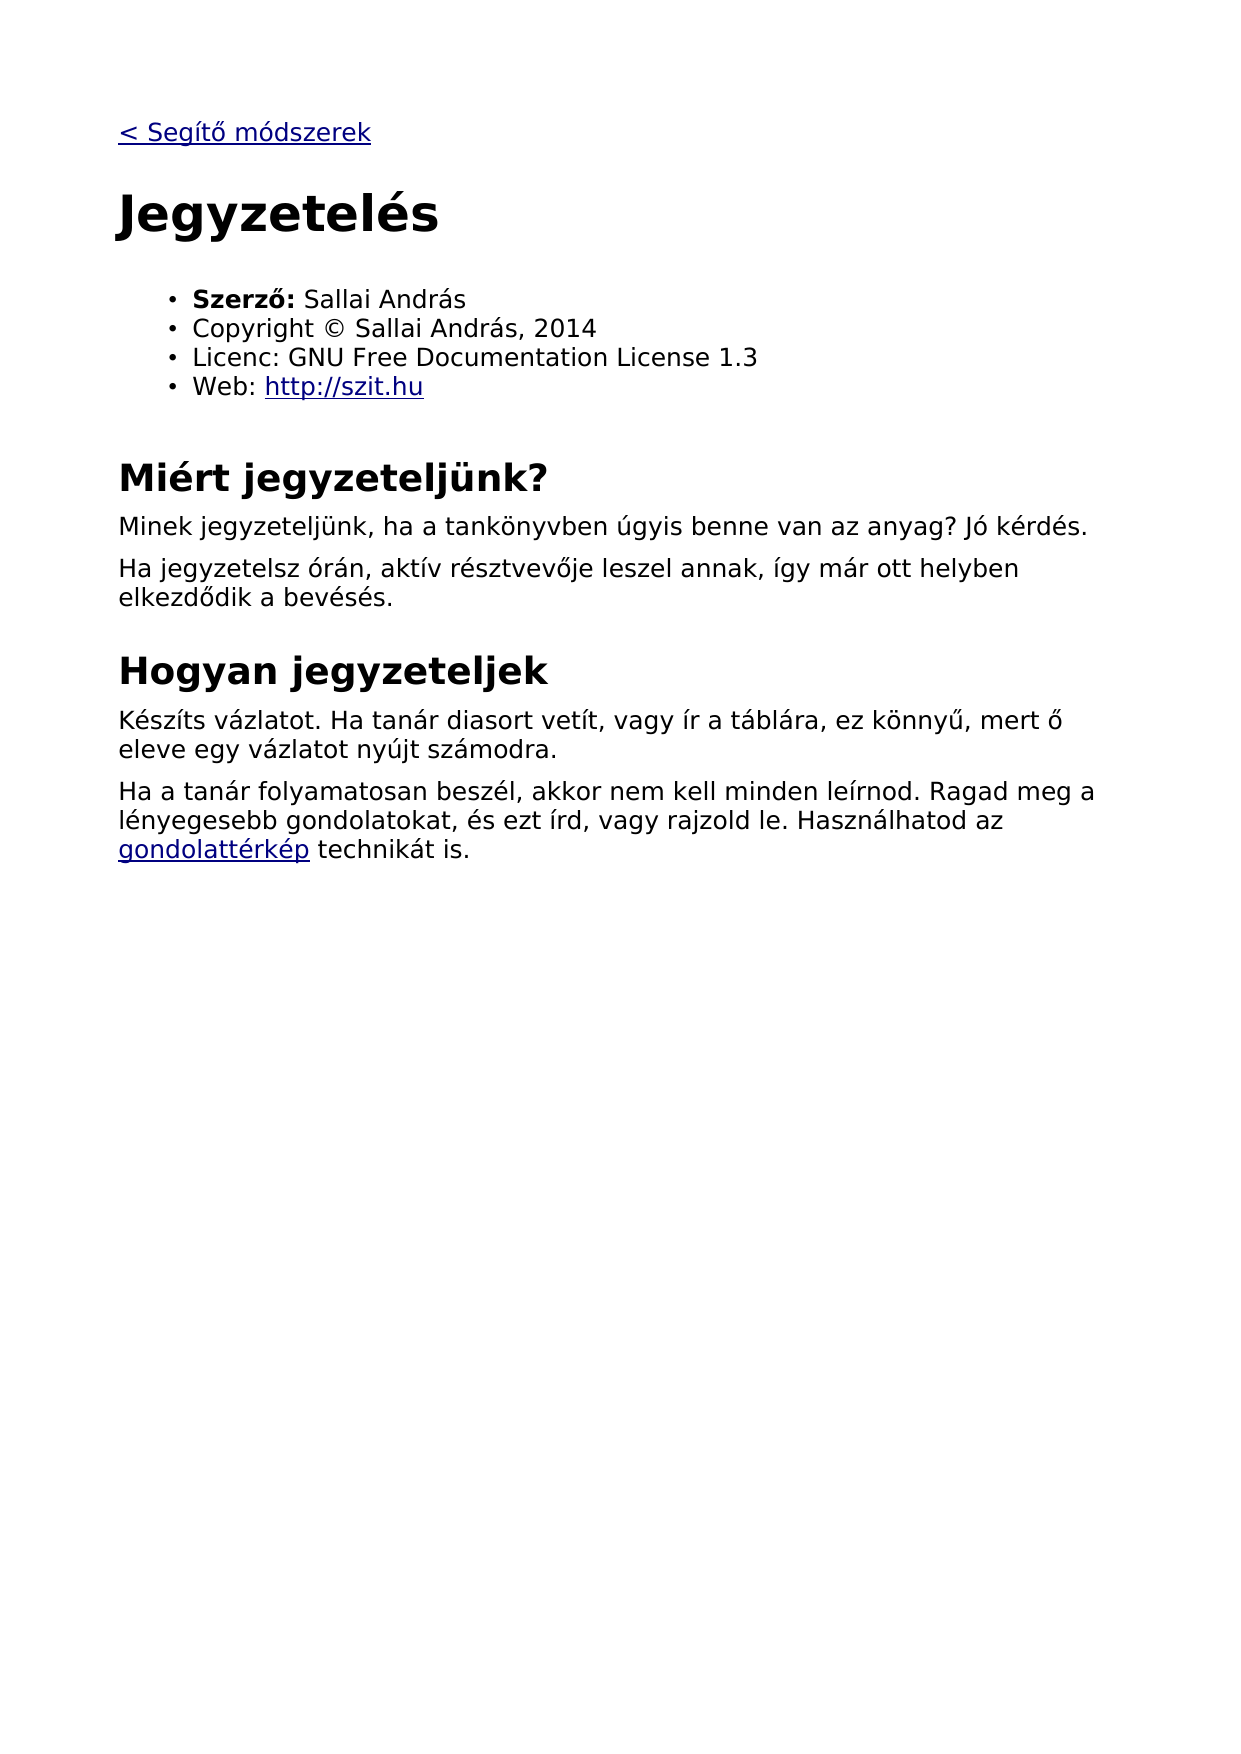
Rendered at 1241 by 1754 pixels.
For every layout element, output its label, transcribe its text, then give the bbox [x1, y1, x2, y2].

list Szerző: Sallai András [177, 285, 1122, 314]
subtitle Jegyzetelés [118, 185, 1122, 243]
list Copyright © Sallai András, 2014 [177, 314, 1122, 343]
subtitle Hogyan jegyzeteljek [118, 650, 1122, 693]
text < Segítő módszerek [118, 118, 1122, 147]
text Ha jegyzetelsz órán, aktív résztvevője leszel annak, így már ott helyben elkezdődik a bevésés. [118, 554, 1122, 612]
list Web: http://szit.hu [177, 372, 1122, 402]
text Minek jegyzeteljünk, ha a tankönyvben úgyis benne van az anyag? Jó kérdés. [118, 512, 1122, 541]
subtitle Miért jegyzeteljünk? [118, 456, 1122, 500]
list Licenc: GNU Free Documentation License 1.3 [177, 343, 1122, 372]
text Készíts vázlatot. Ha tanár diasort vetít, vagy ír a táblára, ez könnyű, mert ő eleve egy vázlatot nyújt számodra. [118, 706, 1122, 764]
text Ha a tanár folyamatosan beszél, akkor nem kell minden leírnod. Ragad meg a lényegesebb gondolatokat, és ezt írd, vagy rajzold le. Használhatod az gondolattérkép technikát is. [118, 777, 1122, 864]
